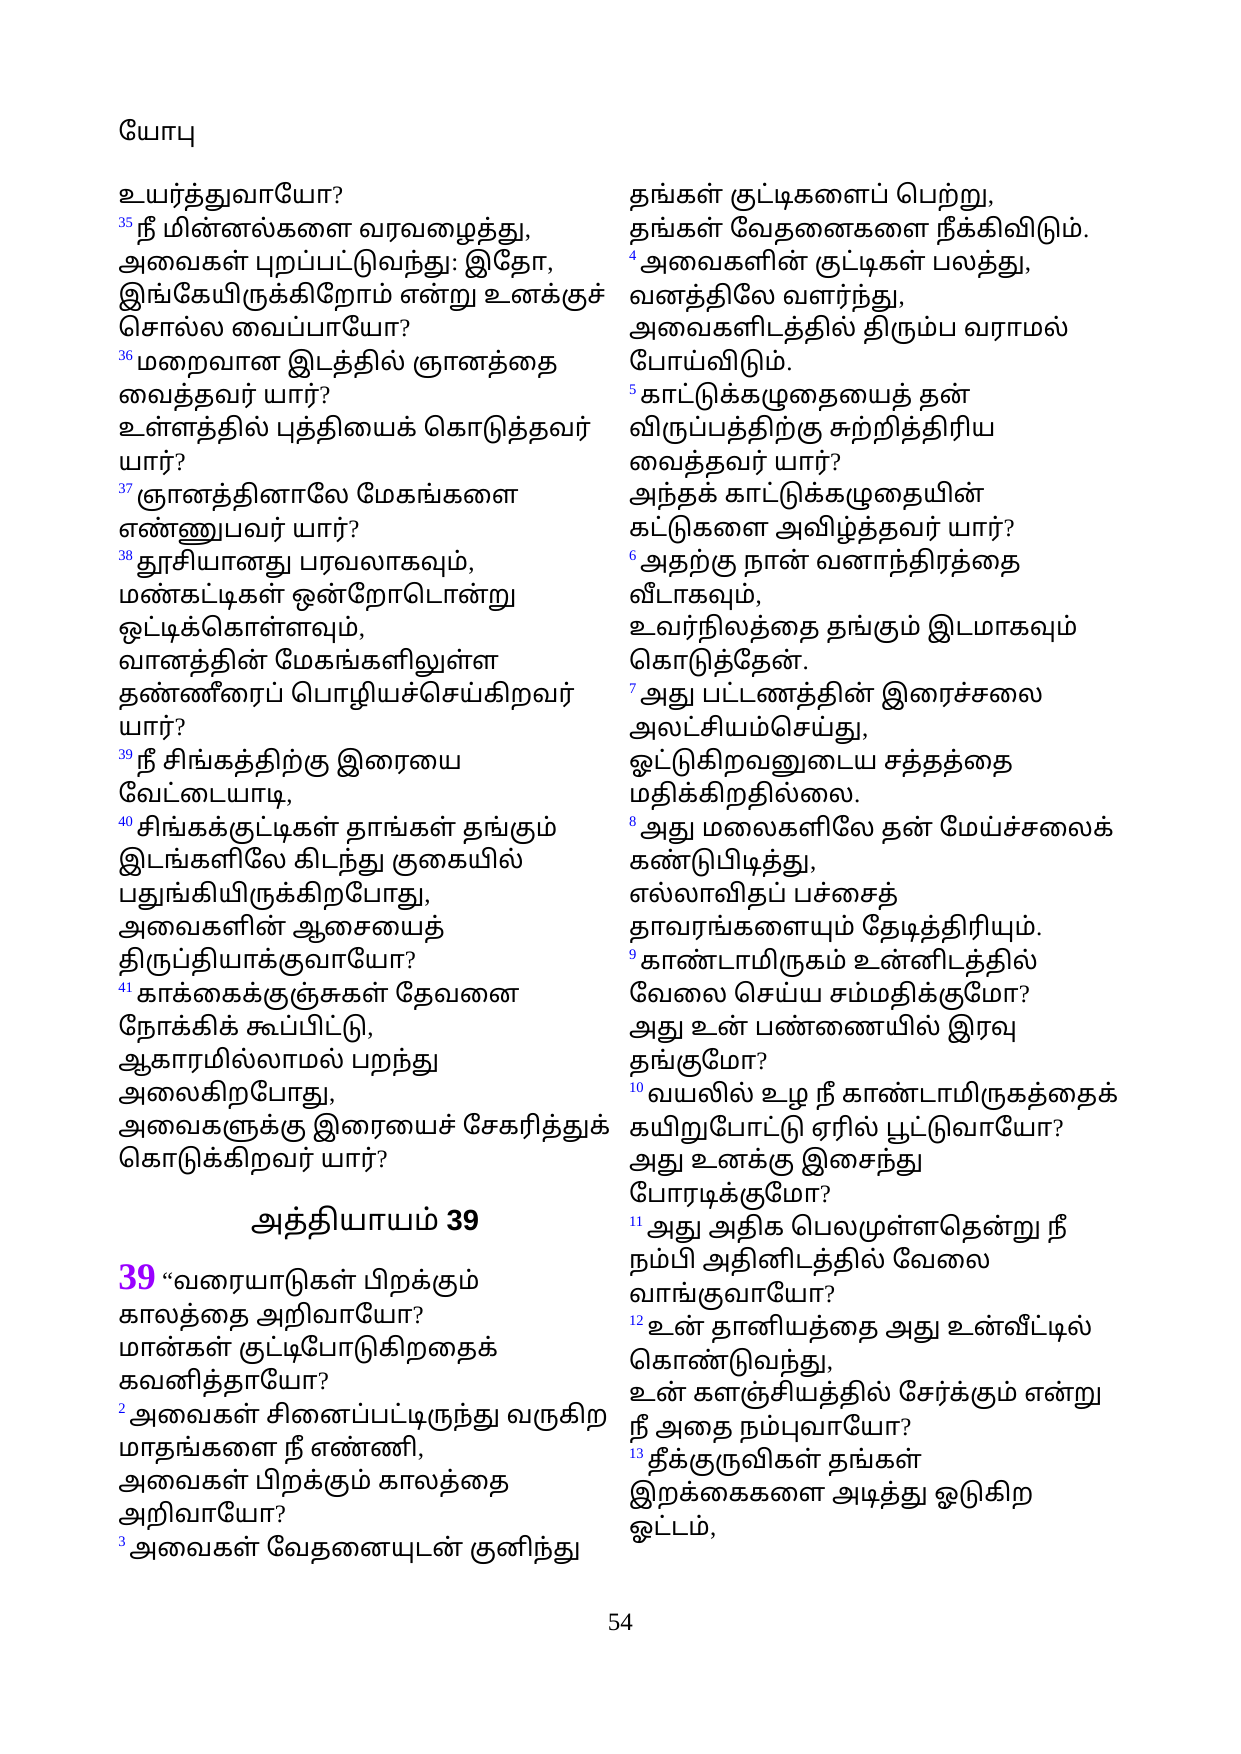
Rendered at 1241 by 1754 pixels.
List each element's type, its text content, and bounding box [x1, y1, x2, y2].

text உயர்த்துவாயோ? [118, 180, 611, 214]
text அத்தியாயம் 39 [118, 1203, 611, 1242]
text 37 ஞானத்தினாலே மேகங்களை எண்ணுபவர் யார்? [118, 480, 611, 547]
text 3 அவைகள் வேதனையுடன் குனிந்து [118, 1533, 611, 1566]
text வானத்தின் மேகங்களிலுள்ள தண்ணீரைப் பொழியச்செய்கிறவர் யார்? [118, 647, 611, 746]
text 2 அவைகள் சினைப்பட்டிருந்து வருகிற மாதங்களை நீ எண்ணி, [118, 1400, 611, 1467]
text ஆகாரமில்லாமல் பறந்து அலைகிறபோது, [118, 1046, 611, 1112]
text 8 அது மலைகளிலே தன் மேய்ச்சலைக் கண்டுபிடித்து, [629, 813, 1122, 880]
text தங்கள் குட்டிகளைப் பெற்று, [629, 180, 1122, 214]
text 36 மறைவான இடத்தில் ஞானத்தை வைத்தவர் யார்? [118, 347, 611, 414]
text 6 அதற்கு நான் வனாந்திரத்தை வீடாகவும், [629, 546, 1122, 613]
text 13 தீக்குருவிகள் தங்கள் இறக்கைகளை அடித்து ஓடுகிற ஓட்டம், [629, 1445, 1122, 1545]
text அது உன் பண்ணையில் இரவு தங்குமோ? [629, 1013, 1122, 1079]
text 7 அது பட்டணத்தின் இரைச்சலை அலட்சியம்செய்து, [629, 679, 1122, 747]
text உவர்நிலத்தை தங்கும் இடமாகவும் கொடுத்தேன். [629, 613, 1122, 679]
text அது உனக்கு இசைந்து போரடிக்குமோ? [629, 1146, 1122, 1212]
text 39 நீ சிங்கத்திற்கு இரையை வேட்டையாடி, [118, 746, 611, 813]
text அவைகளின் ஆசையைத் திருப்தியாக்குவாயோ? [118, 912, 611, 979]
text 5 காட்டுக்கழுதையைத் தன் விருப்பத்திற்கு சுற்றித்திரிய வைத்தவர் யார்? [629, 381, 1122, 480]
text 9 காண்டாமிருகம் உன்னிடத்தில் வேலை செய்ய சம்மதிக்குமோ? [629, 946, 1122, 1013]
text அவைகளுக்கு இரையைச் சேகரித்துக் கொடுக்கிறவர் யார்? [118, 1112, 611, 1178]
text 12 உன் தானியத்தை அது உன்வீட்டில் கொண்டுவந்து, [629, 1312, 1122, 1379]
text அவைகளிடத்தில் திரும்ப வராமல் போய்விடும். [629, 314, 1122, 381]
text ஓட்டுகிறவனுடைய சத்தத்தை மதிக்கிறதில்லை. [629, 747, 1122, 813]
text மான்கள் குட்டிபோடுகிறதைக் கவனித்தாயோ? [118, 1333, 611, 1400]
text தங்கள் வேதனைகளை நீக்கிவிடும். [629, 214, 1122, 247]
text 40 சிங்கக்குட்டிகள் தாங்கள் தங்கும் இடங்களிலே கிடந்து குகையில் பதுங்கியிருக்கிறபோது, [118, 813, 611, 912]
text 41 காக்கைக்குஞ்சுகள் தேவனை நோக்கிக் கூப்பிட்டு, [118, 979, 611, 1046]
text அவைகள் பிறக்கும் காலத்தை அறிவாயோ? [118, 1467, 611, 1533]
text 4 அவைகளின் குட்டிகள் பலத்து, வனத்திலே வளர்ந்து, [629, 247, 1122, 314]
text 10 வயலில் உழ நீ காண்டாமிருகத்தைக் கயிறுபோட்டு ஏரில் பூட்டுவாயோ? [629, 1079, 1122, 1146]
text இங்கேயிருக்கிறோம் என்று உனக்குச் சொல்ல வைப்பாயோ? [118, 281, 611, 347]
text அவைகள் புறப்பட்டுவந்து: இதோ, [118, 247, 611, 281]
text 11 அது அதிக பெலமுள்ளதென்று நீ நம்பி அதினிடத்தில் வேலை வாங்குவாயோ? [629, 1212, 1122, 1312]
text 39 “வரையாடுகள் பிறக்கும் காலத்தை அறிவாயோ? [118, 1255, 611, 1333]
text உன் களஞ்சியத்தில் சேர்க்கும் என்று நீ அதை நம்புவாயோ? [629, 1379, 1122, 1445]
text 35 நீ மின்னல்களை வரவழைத்து, [118, 214, 611, 247]
text அந்தக் காட்டுக்கழுதையின் கட்டுகளை அவிழ்த்தவர் யார்? [629, 480, 1122, 546]
text உள்ளத்தில் புத்தியைக் கொடுத்தவர் யார்? [118, 414, 611, 480]
text மண்கட்டிகள் ஒன்றோடொன்று ஒட்டிக்கொள்ளவும், [118, 581, 611, 647]
text 38 தூசியானது பரவலாகவும், [118, 547, 611, 581]
text எல்லாவிதப் பச்சைத் தாவரங்களையும் தேடித்திரியும். [629, 880, 1122, 946]
